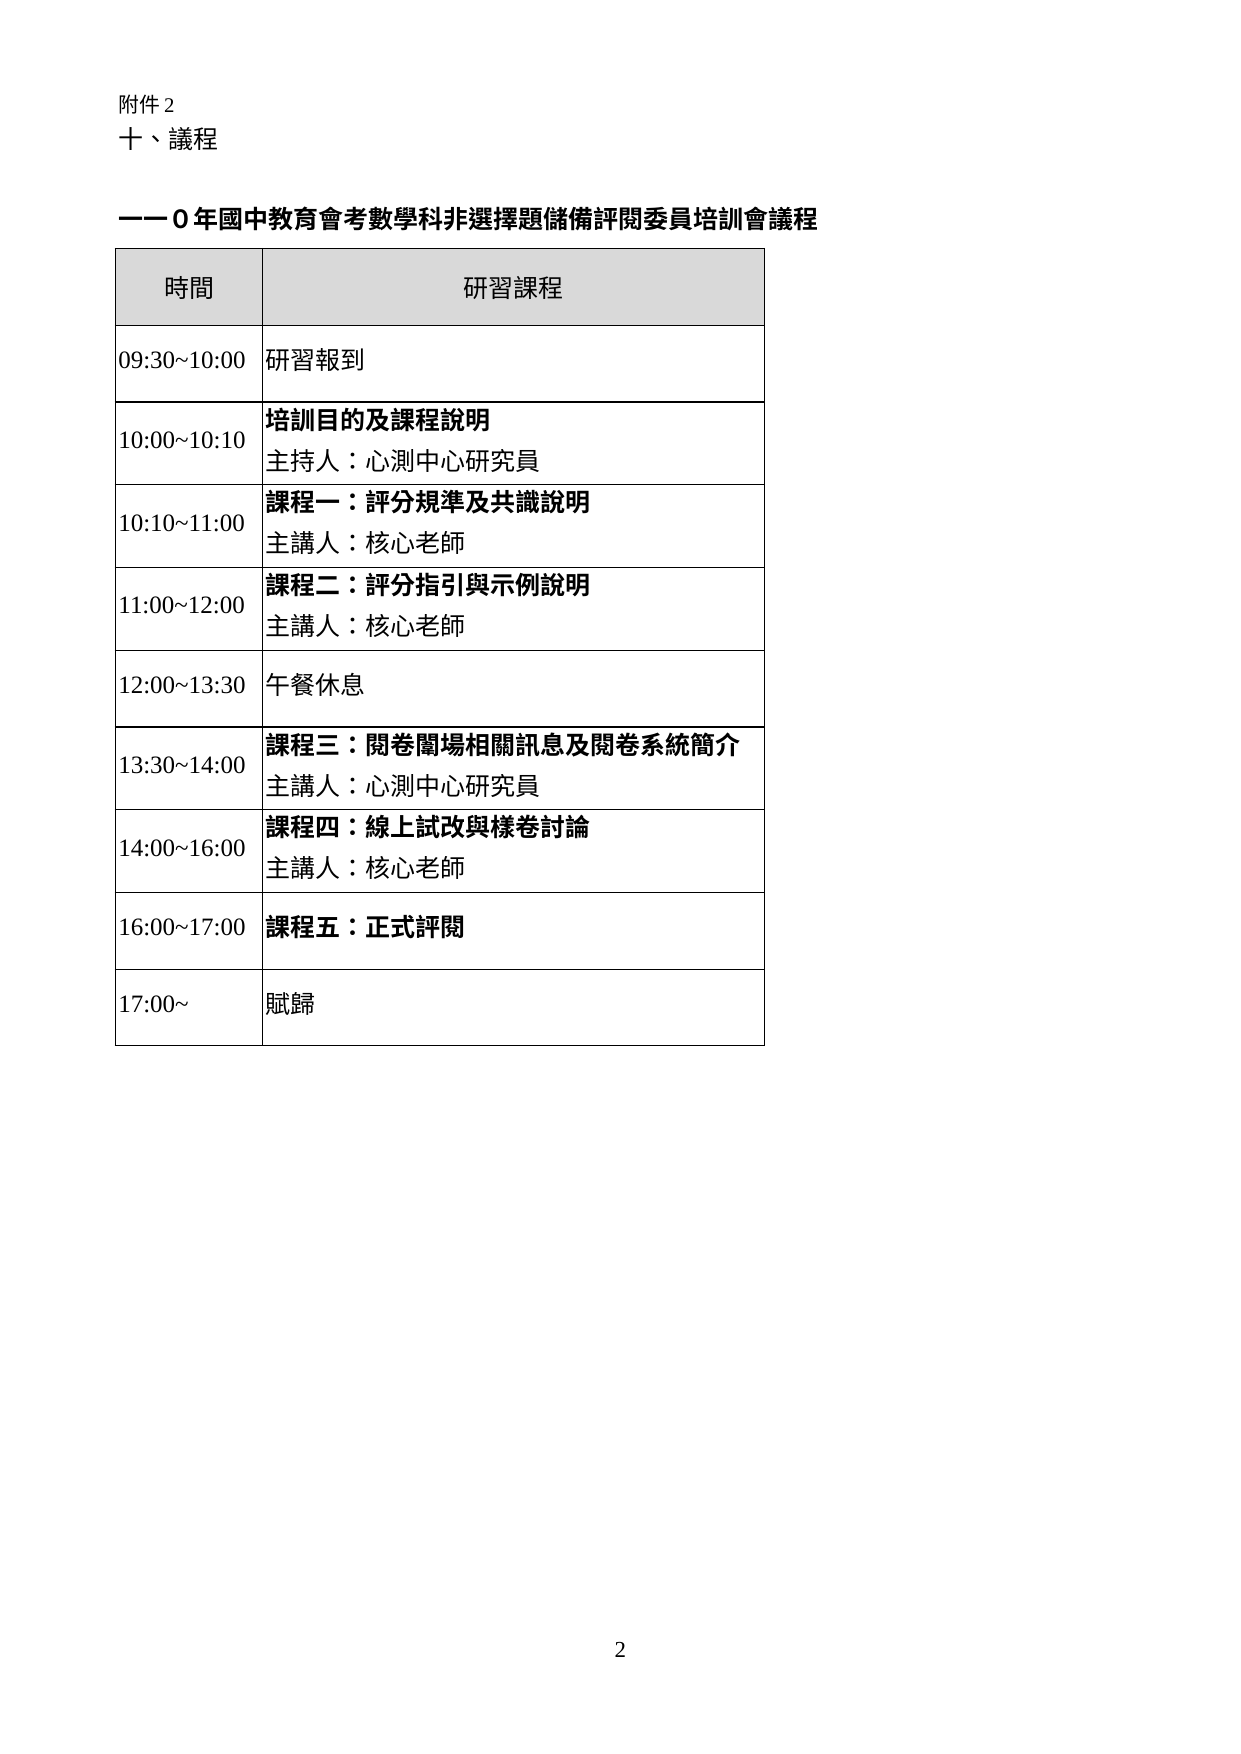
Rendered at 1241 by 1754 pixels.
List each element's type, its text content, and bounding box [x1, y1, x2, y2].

text 十、議程 [118, 119, 1122, 156]
table_cell 課程三：閱卷闈場相關訊息及閱卷系統簡介 主講人：心測中心研究員 [263, 728, 764, 809]
table_cell 13:30~14:00 [116, 728, 262, 809]
table_cell 11:00~12:00 [116, 568, 262, 649]
table_cell 培訓目的及課程說明 主持人：心測中心研究員 [263, 403, 764, 484]
table_cell 課程五：正式評閱 [263, 893, 764, 968]
text 一一０年國中教育會考數學科非選擇題儲備評閱委員培訓會議程 [118, 199, 1122, 236]
table_cell 14:00~16:00 [116, 810, 262, 892]
table_cell 17:00~ [116, 970, 262, 1045]
table_cell 課程二：評分指引與示例說明 主講人：核心老師 [263, 568, 764, 649]
table_cell 10:00~10:10 [116, 403, 262, 484]
table_cell 12:00~13:30 [116, 651, 262, 726]
text [115, 248, 864, 1111]
table_cell 16:00~17:00 [116, 893, 262, 968]
table_cell 10:10~11:00 [116, 485, 262, 567]
table_header 時間 [116, 249, 262, 325]
table_cell 午餐休息 [263, 651, 764, 726]
table_cell 賦歸 [263, 970, 764, 1045]
table_cell 課程一：評分規準及共識說明 主講人：核心老師 [263, 485, 764, 567]
table_cell 09:30~10:00 [116, 326, 262, 401]
table_cell 課程四：線上試改與樣卷討論 主講人：核心老師 [263, 810, 764, 892]
table_cell 研習報到 [263, 326, 764, 401]
table_header 研習課程 [263, 249, 764, 325]
